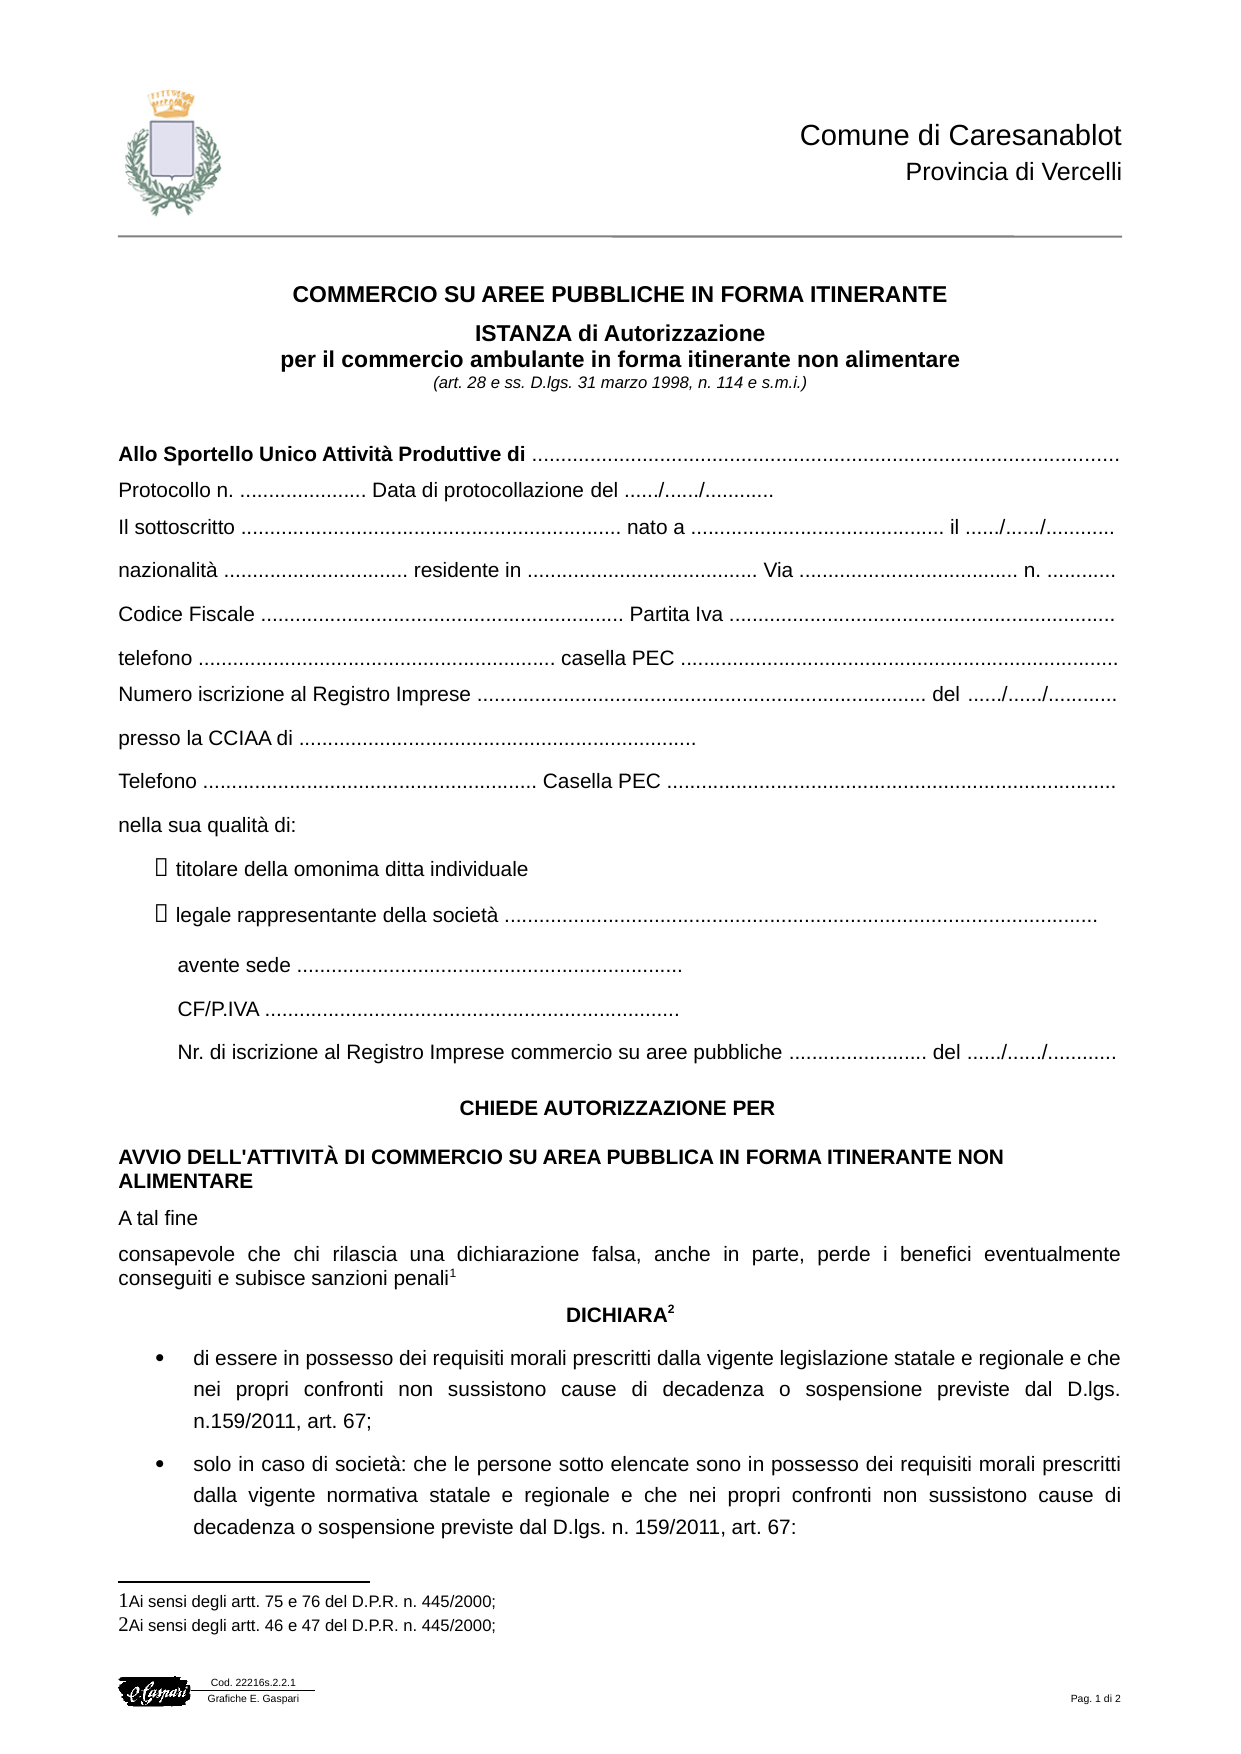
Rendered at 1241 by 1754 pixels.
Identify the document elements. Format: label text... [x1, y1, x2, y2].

text Protocollo n. ...................... Data di protocollazione del ....../....../............ [118, 478, 1122, 502]
text A tal fine [118, 1206, 1122, 1229]
list di essere in possesso dei requisiti morali prescritti dalla vigente legislazione statale e regionale e che nei propri confronti non sussistono cause di decadenza o sospensione previste dal D.lgs. n.159/2011, art. 67; [156, 1346, 1122, 1432]
table_header COMMERCIO SU AREE PUBBLICHE IN FORMA ITINERANTE ISTANZA di Autorizzazione per il commercio ambulante in forma itinerante non alimentare (art. 28 e ss. D.lgs. 31 marzo 1998, n. 114 e s.m.i.) [118, 256, 1122, 417]
text Telefono .......................................................... Casella PEC .............................................................................. [118, 769, 1122, 793]
text  titolare della omonima ditta individuale [153, 849, 1122, 883]
text CHIEDE AUTORIZZAZIONE PER [118, 1096, 1122, 1120]
picture [122, 87, 224, 219]
text  legale rappresentante della società ....................................................................................................... [153, 896, 1122, 930]
text Comune di Caresanablot [224, 118, 1122, 152]
list solo in caso di società: che le persone sotto elencate sono in possesso dei requisiti morali prescritti dalla vigente normativa statale e regionale e che nei propri confronti non sussistono cause di decadenza o sospensione previste dal D.lgs. n. 159/2011, art. 67: [156, 1452, 1122, 1538]
text Nr. di iscrizione al Registro Imprese commercio su aree pubbliche ........................ del ....../....../............ [177, 1040, 1122, 1064]
text Codice Fiscale ............................................................... Partita Iva ................................................................... [118, 602, 1122, 626]
text Ai sensi degli artt. 46 e 47 del D.P.R. n. 445/2000; [118, 1612, 1122, 1636]
text DICHIARA [118, 1302, 1122, 1326]
picture [117, 1675, 191, 1707]
text nella sua qualità di: [118, 813, 1122, 837]
text AVVIO DELL'ATTIVITÀ DI COMMERCIO SU AREA PUBBLICA IN FORMA ITINERANTE NON ALIMENTARE [118, 1145, 1122, 1193]
text Numero iscrizione al Registro Imprese .............................................................................. del ....../....../............ [118, 682, 1122, 706]
text presso la CCIAA di ..................................................................... [118, 726, 1122, 749]
text Allo Sportello Unico Attività Produttive di [118, 442, 1122, 466]
text CF/P.IVA ........................................................................ [177, 996, 1122, 1020]
text Il sottoscritto .................................................................. nato a ............................................ il ....../....../............ [118, 514, 1122, 538]
text Provincia di Vercelli [224, 157, 1122, 185]
text consapevole che chi rilascia una dichiarazione falsa, anche in parte, perde i benefici eventualmente conseguiti e subisce sanzioni penali [118, 1242, 1122, 1290]
text nazionalità ................................ residente in ........................................ Via ...................................... n. ............ [118, 558, 1122, 582]
text avente sede ................................................................... [177, 953, 1122, 977]
text Ai sensi degli artt. 75 e 76 del D.P.R. n. 445/2000; [118, 1588, 1122, 1612]
text telefono .............................................................. casella PEC ............................................................................ [118, 646, 1122, 669]
